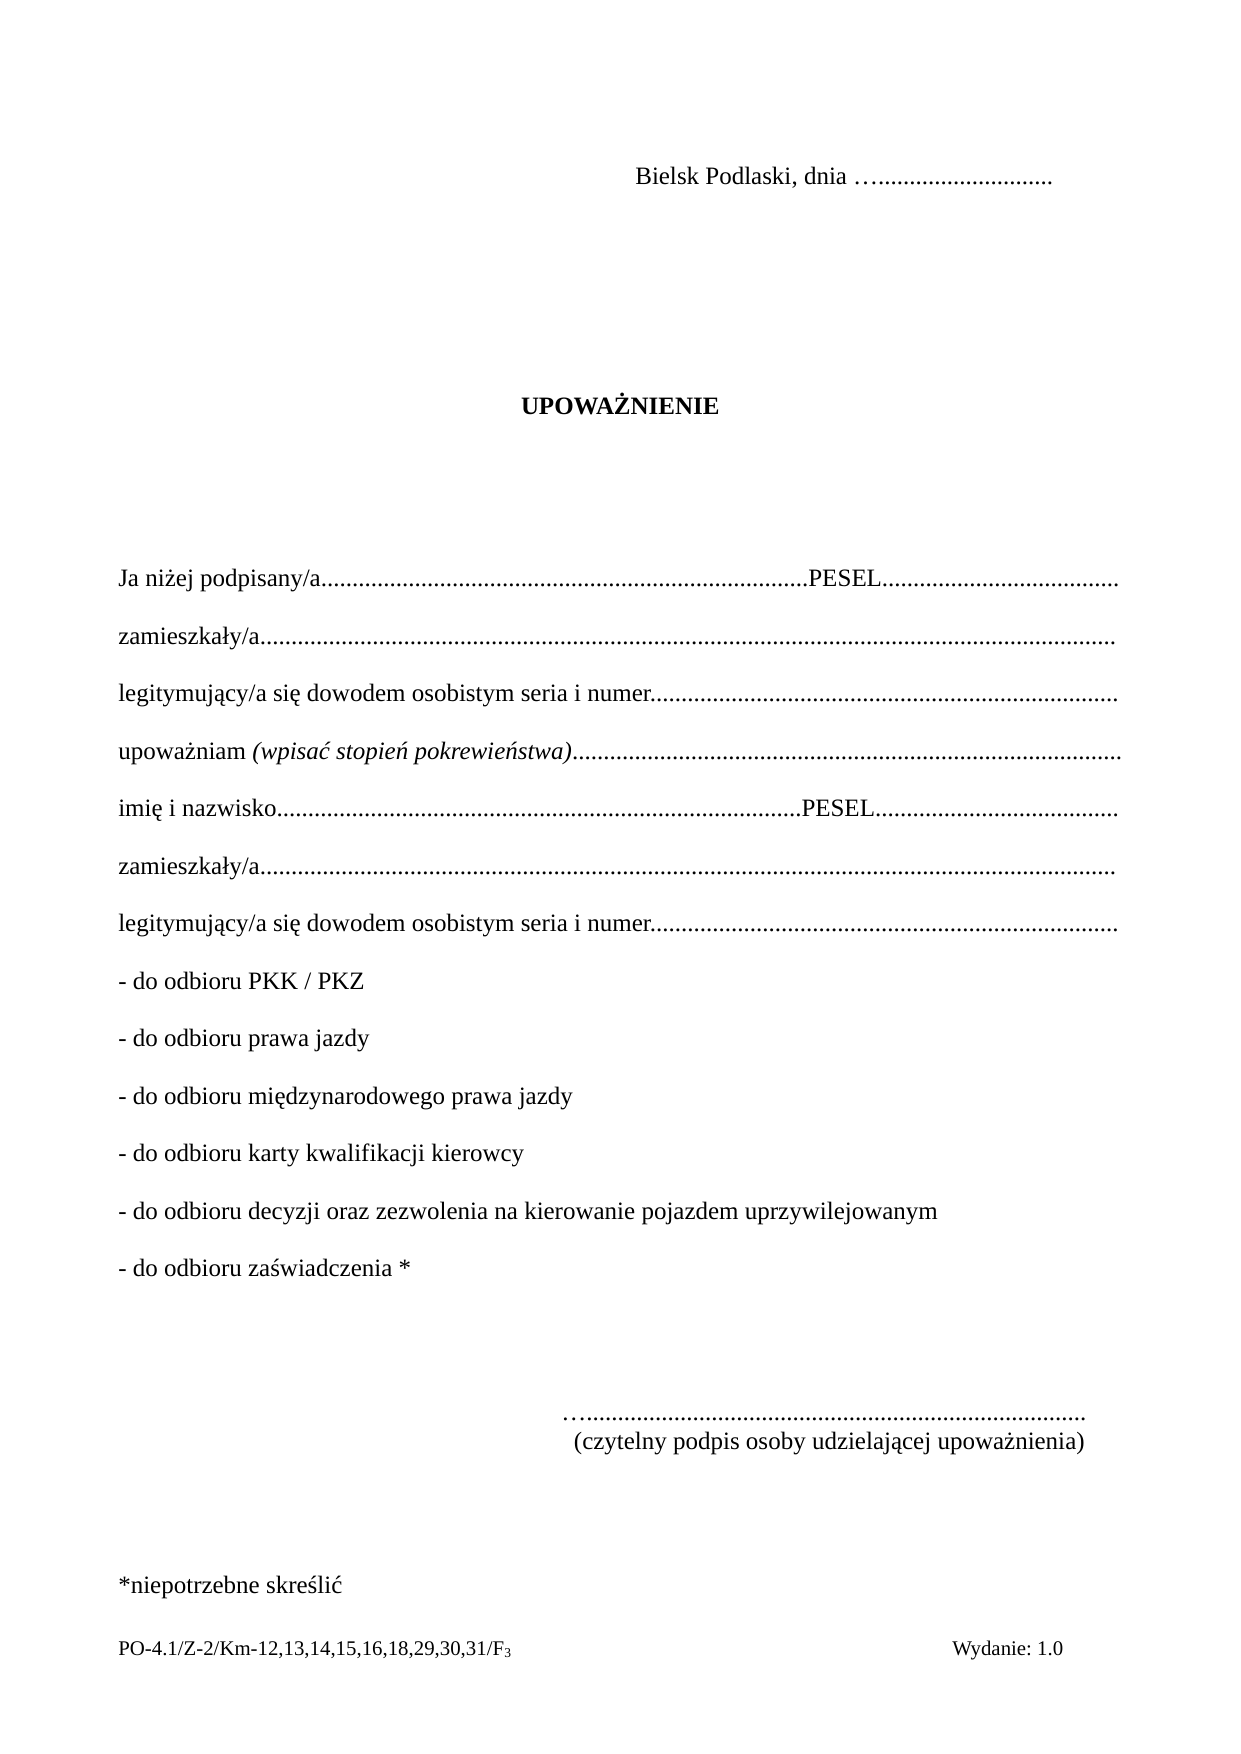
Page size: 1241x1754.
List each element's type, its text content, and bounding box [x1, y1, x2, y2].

text - do odbioru PKK / PKZ [118, 966, 1122, 995]
text - do odbioru decyzji oraz zezwolenia na kierowanie pojazdem uprzywilejowanym [118, 1196, 1122, 1225]
text …................................................................................ [118, 1397, 1122, 1426]
text legitymujący/a się dowodem osobistym seria i numer........................................................................... [118, 908, 1122, 937]
text (czytelny podpis osoby udzielającej upoważnienia) [118, 1426, 1122, 1455]
text Ja niżej podpisany/a..............................................................................PESEL...................................... [118, 563, 1122, 592]
text *niepotrzebne skreślić [118, 1570, 1122, 1598]
text - do odbioru międzynarodowego prawa jazdy [118, 1081, 1122, 1110]
text upoważniam (wpisać stopień pokrewieństwa)........................................................................................ [118, 736, 1122, 765]
text UPOWAŻNIENIE [118, 391, 1122, 420]
text - do odbioru prawa jazdy [118, 1023, 1122, 1052]
text legitymujący/a się dowodem osobistym seria i numer........................................................................... [118, 678, 1122, 707]
text - do odbioru zaświadczenia * [118, 1253, 1122, 1282]
text - do odbioru karty kwalifikacji kierowcy [118, 1138, 1122, 1167]
text zamieszkały/a......................................................................................................................................... [118, 621, 1122, 650]
text Bielsk Podlaski, dnia …............................ [118, 161, 1122, 190]
text zamieszkały/a......................................................................................................................................... [118, 851, 1122, 880]
text imię i nazwisko....................................................................................PESEL....................................... [118, 793, 1122, 822]
